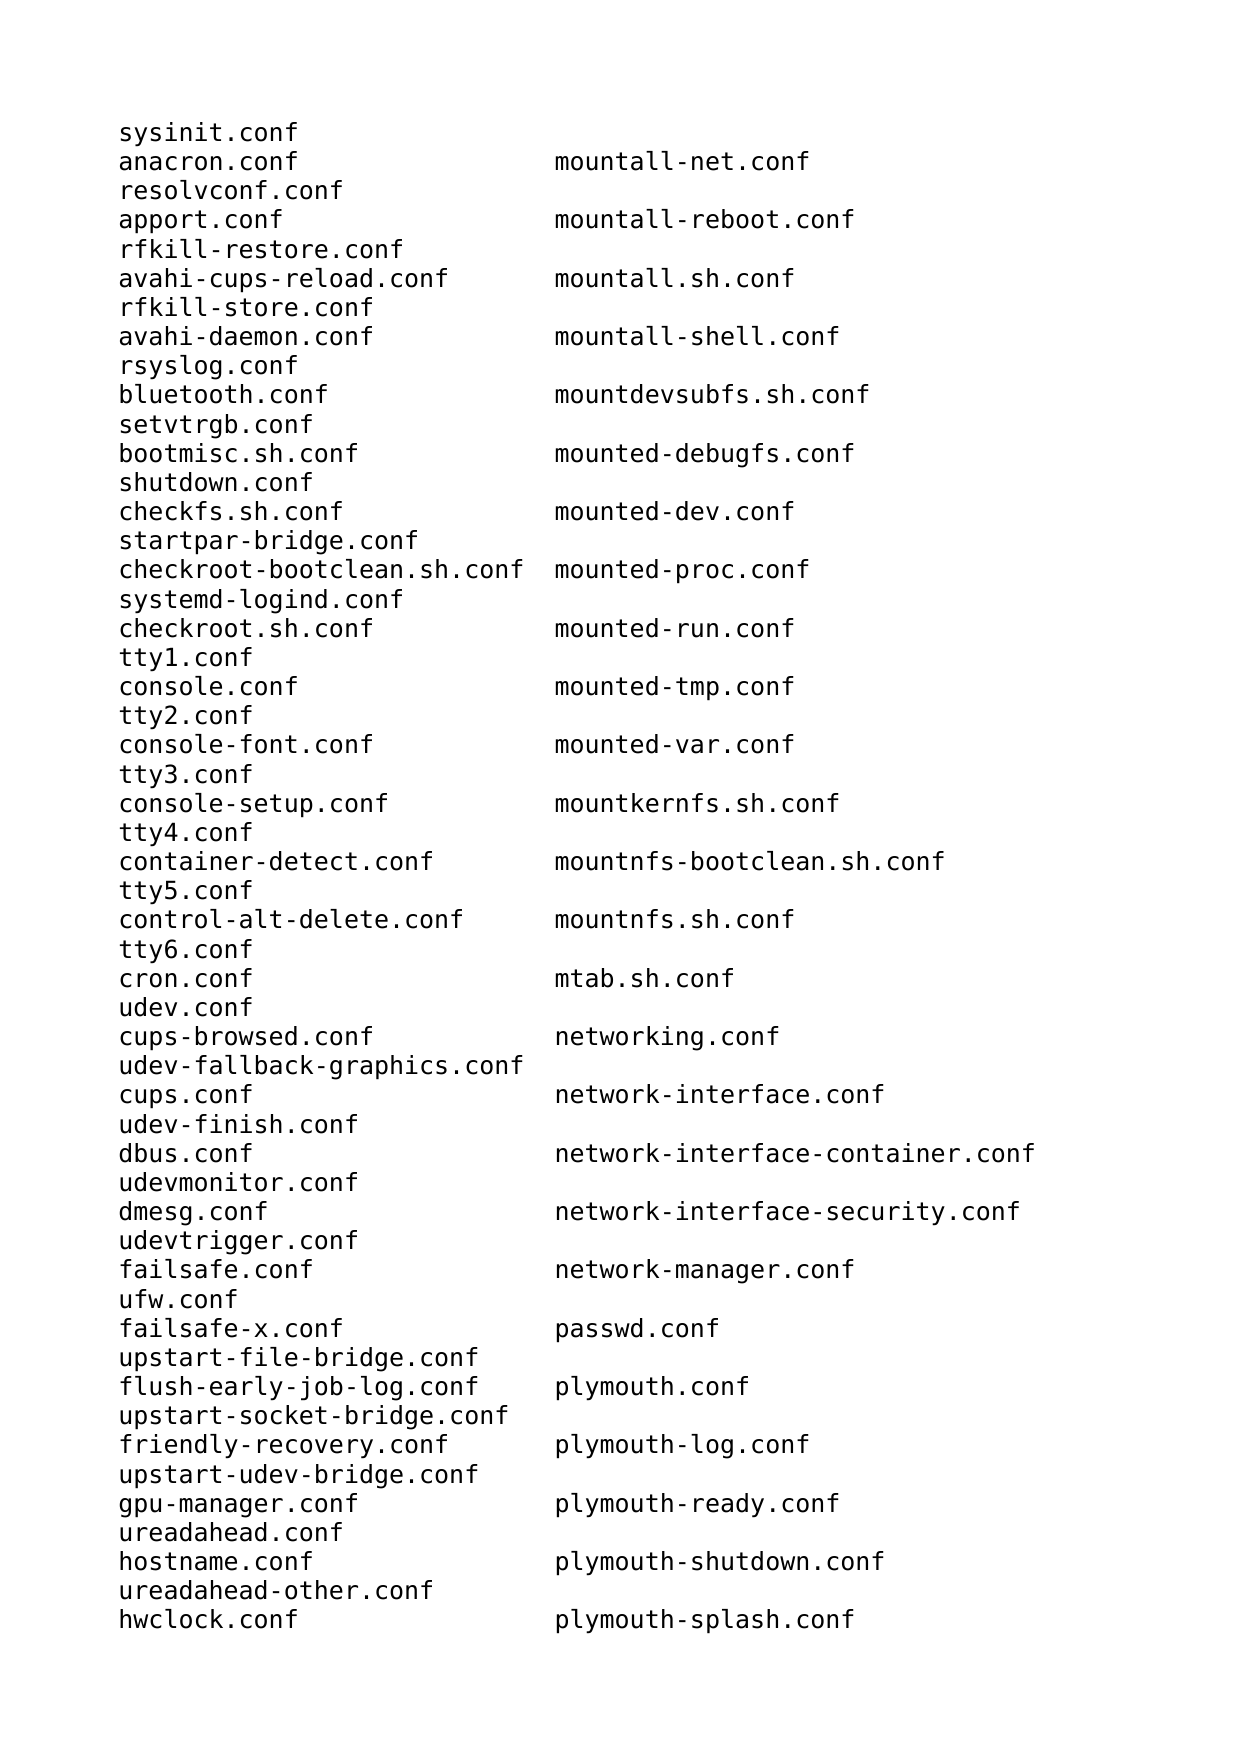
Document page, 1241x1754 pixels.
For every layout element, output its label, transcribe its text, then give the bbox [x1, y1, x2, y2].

text sysinit.conf anacron.conf mountall-net.conf resolvconf.conf apport.conf mountall-reboot.conf rfkill-restore.conf avahi-cups-reload.conf mountall.sh.conf rfkill-store.conf avahi-daemon.conf mountall-shell.conf rsyslog.conf bluetooth.conf mountdevsubfs.sh.conf setvtrgb.conf bootmisc.sh.conf mounted-debugfs.conf shutdown.conf checkfs.sh.conf mounted-dev.conf startpar-bridge.conf checkroot-bootclean.sh.conf mounted-proc.conf systemd-logind.conf checkroot.sh.conf mounted-run.conf tty1.conf console.conf mounted-tmp.conf tty2.conf console-font.conf mounted-var.conf tty3.conf console-setup.conf mountkernfs.sh.conf tty4.conf container-detect.conf mountnfs-bootclean.sh.conf tty5.conf control-alt-delete.conf mountnfs.sh.conf tty6.conf cron.conf mtab.sh.conf udev.conf cups-browsed.conf networking.conf udev-fallback-graphics.conf cups.conf network-interface.conf udev-finish.conf dbus.conf network-interface-container.conf udevmonitor.conf dmesg.conf network-interface-security.conf udevtrigger.conf failsafe.conf network-manager.conf ufw.conf failsafe-x.conf passwd.conf upstart-file-bridge.conf flush-early-job-log.conf plymouth.conf upstart-socket-bridge.conf friendly-recovery.conf plymouth-log.conf upstart-udev-bridge.conf gpu-manager.conf plymouth-ready.conf ureadahead.conf hostname.conf plymouth-shutdown.conf ureadahead-other.conf hwclock.conf plymouth-splash.conf [118, 118, 1122, 1635]
